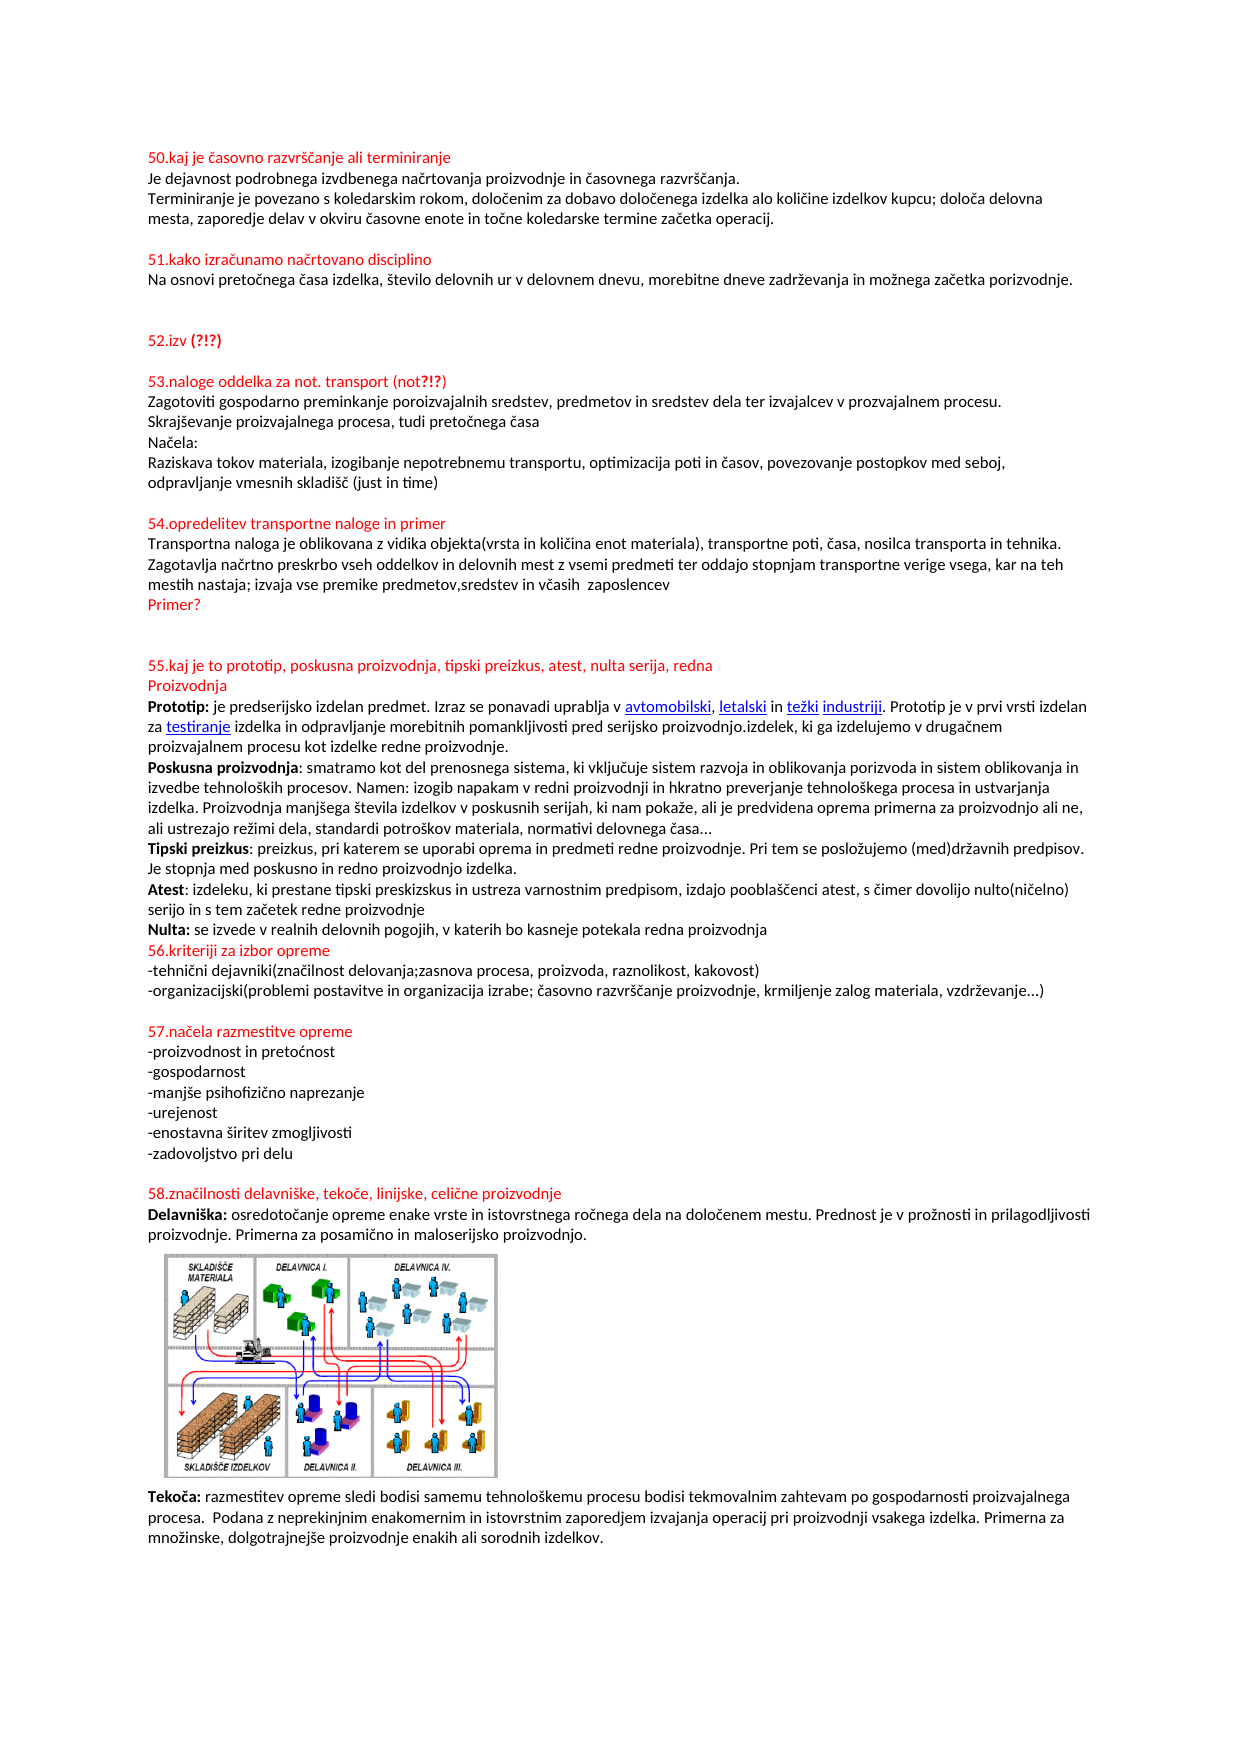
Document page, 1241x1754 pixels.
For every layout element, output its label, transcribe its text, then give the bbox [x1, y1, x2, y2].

text Tekoča: razmestitev opreme sledi bodisi samemu tehnološkemu procesu bodisi tekmovalnim zahtevam po gospodarnosti proizvajalnega procesa. Podana z neprekinjnim enakomernim in istovrstnim zaporedjem izvajanja operacij pri proizvodnji vsakega izdelka. Primerna za množinske, dolgotrajnejše proizvodnje enakih ali sorodnih izdelkov. [148, 1487, 1093, 1548]
text 53.naloge oddelka za not. transport (not?!?) [148, 371, 1093, 391]
text Prototip: je predserijsko izdelan predmet. Izraz se ponavadi uprablja v avtomobilski, letalski in težki industriji. Prototip je v prvi vrsti izdelan za testiranje izdelka in odpravljanje morebitnih pomankljivosti pred serijsko proizvodnjo.izdelek, ki ga izdelujemo v drugačnem proizvajalnem procesu kot izdelke redne proizvodnje. [148, 696, 1093, 757]
text Načela: [148, 432, 1093, 452]
text -zadovoljstvo pri delu [148, 1143, 1093, 1163]
picture [164, 1253, 499, 1478]
text Zagotoviti gospodarno preminkanje poroizvajalnih sredstev, predmetov in sredstev dela ter izvajalcev v prozvajalnem procesu. [148, 391, 1093, 412]
text Zagotavlja načrtno preskrbo vseh oddelkov in delovnih mest z vsemi predmeti ter oddajo stopnjam transportne verige vsega, kar na teh mestih nastaja; izvaja vse premike predmetov,sredstev in včasih zaposlencev [148, 554, 1093, 594]
text 52.izv (?!?) [148, 330, 1093, 351]
text 56.kriteriji za izbor opreme [148, 940, 1093, 960]
text 50.kaj je časovno razvrščanje ali terminiranje [148, 148, 1093, 168]
text Primer? [148, 594, 1093, 615]
text Raziskava tokov materiala, izogibanje nepotrebnemu transportu, optimizacija poti in časov, povezovanje postopkov med seboj, odpravljanje vmesnih skladišč (just in time) [148, 452, 1093, 493]
text 58.značilnosti delavniške, tekoče, linijske, celične proizvodnje [148, 1183, 1093, 1204]
text Transportna naloga je oblikovana z vidika objekta(vrsta in količina enot materiala), transportne poti, časa, nosilca transporta in tehnika. [148, 533, 1093, 554]
text Skrajševanje proizvajalnega procesa, tudi pretočnega časa [148, 412, 1093, 432]
text Na osnovi pretočnega časa izdelka, število delovnih ur v delovnem dnevu, morebitne dneve zadrževanja in možnega začetka porizvodnje. [148, 269, 1093, 290]
text Delavniška: osredotočanje opreme enake vrste in istovrstnega ročnega dela na določenem mestu. Prednost je v prožnosti in prilagodljivosti proizvodnje. Primerna za posamično in maloserijsko proizvodnjo. [148, 1204, 1093, 1244]
text -enostavna širitev zmogljivosti [148, 1123, 1093, 1143]
text -tehnični dejavniki(značilnost delovanja;zasnova procesa, proizvoda, raznolikost, kakovost) [148, 960, 1093, 980]
text Atest: izdeleku, ki prestane tipski preskizskus in ustreza varnostnim predpisom, izdajo pooblaščenci atest, s čimer dovolijo nulto(ničelno) serijo in s tem začetek redne proizvodnje [148, 879, 1093, 919]
text 57.načela razmestitve opreme [148, 1021, 1093, 1041]
text -organizacijski(problemi postavitve in organizacija izrabe; časovno razvrščanje proizvodnje, krmiljenje zalog materiala, vzdrževanje...) [148, 980, 1093, 1001]
text 55.kaj je to prototip, poskusna proizvodnja, tipski preizkus, atest, nulta serija, redna [148, 655, 1093, 676]
text -manjše psihofizično naprezanje [148, 1082, 1093, 1102]
text 54.opredelitev transportne naloge in primer [148, 513, 1093, 533]
text -gospodarnost [148, 1062, 1093, 1082]
text Tipski preizkus: preizkus, pri katerem se uporabi oprema in predmeti redne proizvodnje. Pri tem se posložujemo (med)državnih predpisov. Je stopnja med poskusno in redno proizvodnjo izdelka. [148, 838, 1093, 879]
text Nulta: se izvede v realnih delovnih pogojih, v katerih bo kasneje potekala redna proizvodnja [148, 919, 1093, 940]
text 51.kako izračunamo načrtovano disciplino [148, 249, 1093, 269]
text Proizvodnja [148, 676, 1093, 696]
text Je dejavnost podrobnega izvdbenega načrtovanja proizvodnje in časovnega razvrščanja. [148, 168, 1093, 188]
text Terminiranje je povezano s koledarskim rokom, določenim za dobavo določenega izdelka alo količine izdelkov kupcu; določa delovna mesta, zaporedje delav v okviru časovne enote in točne koledarske termine začetka operacij. [148, 188, 1093, 229]
text -proizvodnost in pretoćnost [148, 1041, 1093, 1062]
text Poskusna proizvodnja: smatramo kot del prenosnega sistema, ki vključuje sistem razvoja in oblikovanja porizvoda in sistem oblikovanja in izvedbe tehnoloških procesov. Namen: izogib napakam v redni proizvodnji in hkratno preverjanje tehnološkega procesa in ustvarjanja izdelka. Proizvodnja manjšega števila izdelkov v poskusnih serijah, ki nam pokaže, ali je predvidena oprema primerna za proizvodnjo ali ne, ali ustrezajo režimi dela, standardi potroškov materiala, normativi delovnega časa... [148, 757, 1093, 838]
text -urejenost [148, 1102, 1093, 1123]
